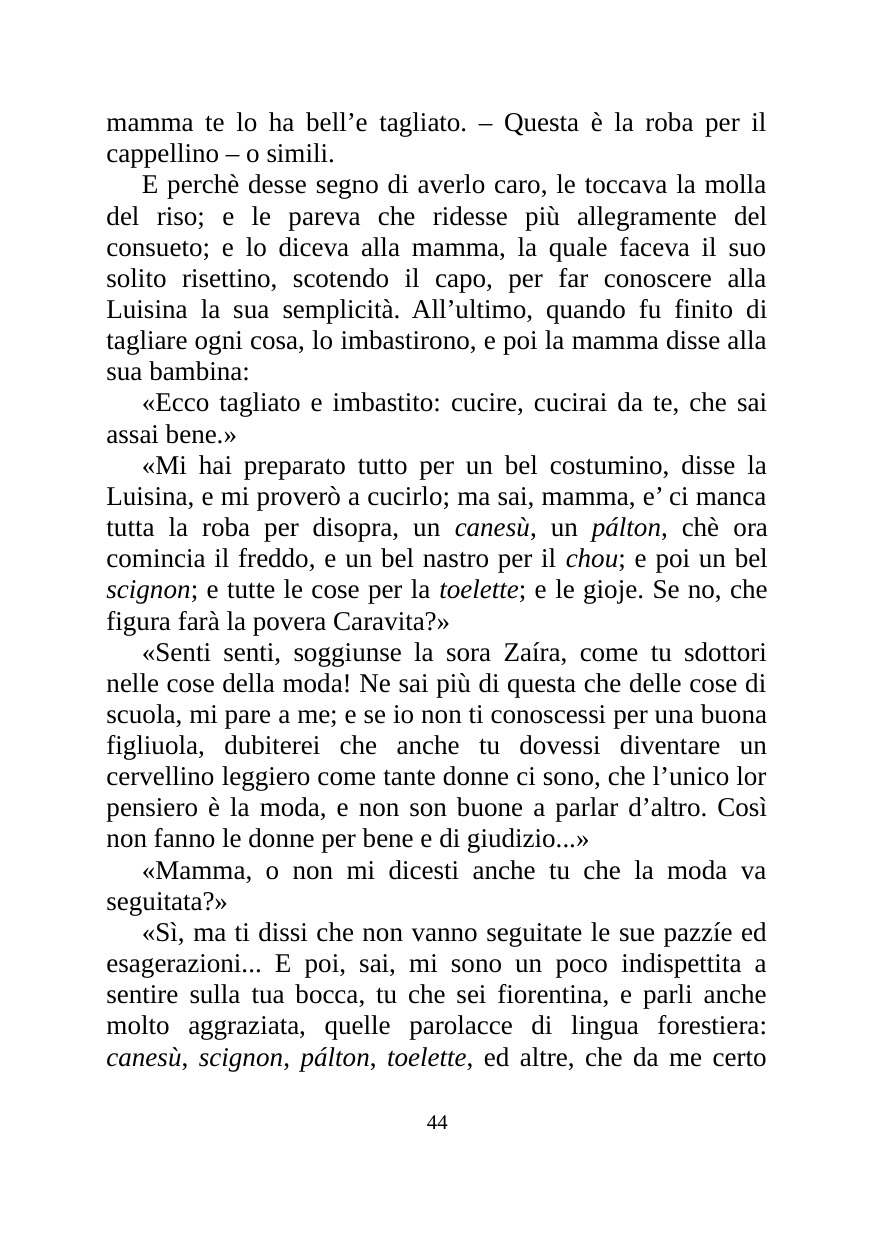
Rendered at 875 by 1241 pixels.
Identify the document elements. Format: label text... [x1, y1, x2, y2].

text «Senti senti, soggiunse la sora Zaíra, come tu sdottori nelle cose della moda! Ne sai più di questa che delle cose di scuola, mi pare a me; e se io non ti conoscessi per una buona figliuola, dubiterei che anche tu dovessi diventare un cervellino leggiero come tante donne ci sono, che l’unico lor pensiero è la moda, e non son buone a parlar d’altro. Così non fanno le donne per bene e di giudizio...» [106, 636, 768, 854]
text «Ecco tagliato e imbastito: cucire, cucirai da te, che sai assai bene.» [106, 387, 768, 449]
text «Mamma, o non mi dicesti anche tu che la moda va seguitata?» [106, 854, 768, 916]
text mamma te lo ha bell’e tagliato. – Questa è la roba per il cappellino – o simili. [106, 106, 768, 168]
text «Mi hai preparato tutto per un bel costumino, disse la Luisina, e mi proverò a cucirlo; ma sai, mamma, e’ ci manca tutta la roba per disopra, un canesù, un pálton, chè ora comincia il freddo, e un bel nastro per il chou; e poi un bel scignon; e tutte le cose per la toelette; e le gioje. Se no, che figura farà la povera Caravita?» [106, 449, 768, 636]
text E perchè desse segno di averlo caro, le toccava la molla del riso; e le pareva che ridesse più allegramente del consueto; e lo diceva alla mamma, la quale faceva il suo solito risettino, scotendo il capo, per far conoscere alla Luisina la sua semplicità. All’ultimo, quando fu finito di tagliare ogni cosa, lo imbastirono, e poi la mamma disse alla sua bambina: [106, 168, 768, 387]
text «Sì, ma ti dissi che non vanno seguitate le sue pazzíe ed esagerazioni... E poi, sai, mi sono un poco indispettita a sentire sulla tua bocca, tu che sei fiorentina, e parli anche molto aggraziata, quelle parolacce di lingua forestiera: canesù, scignon, pálton, toelette, ed altre, che da me certo [106, 916, 768, 1072]
